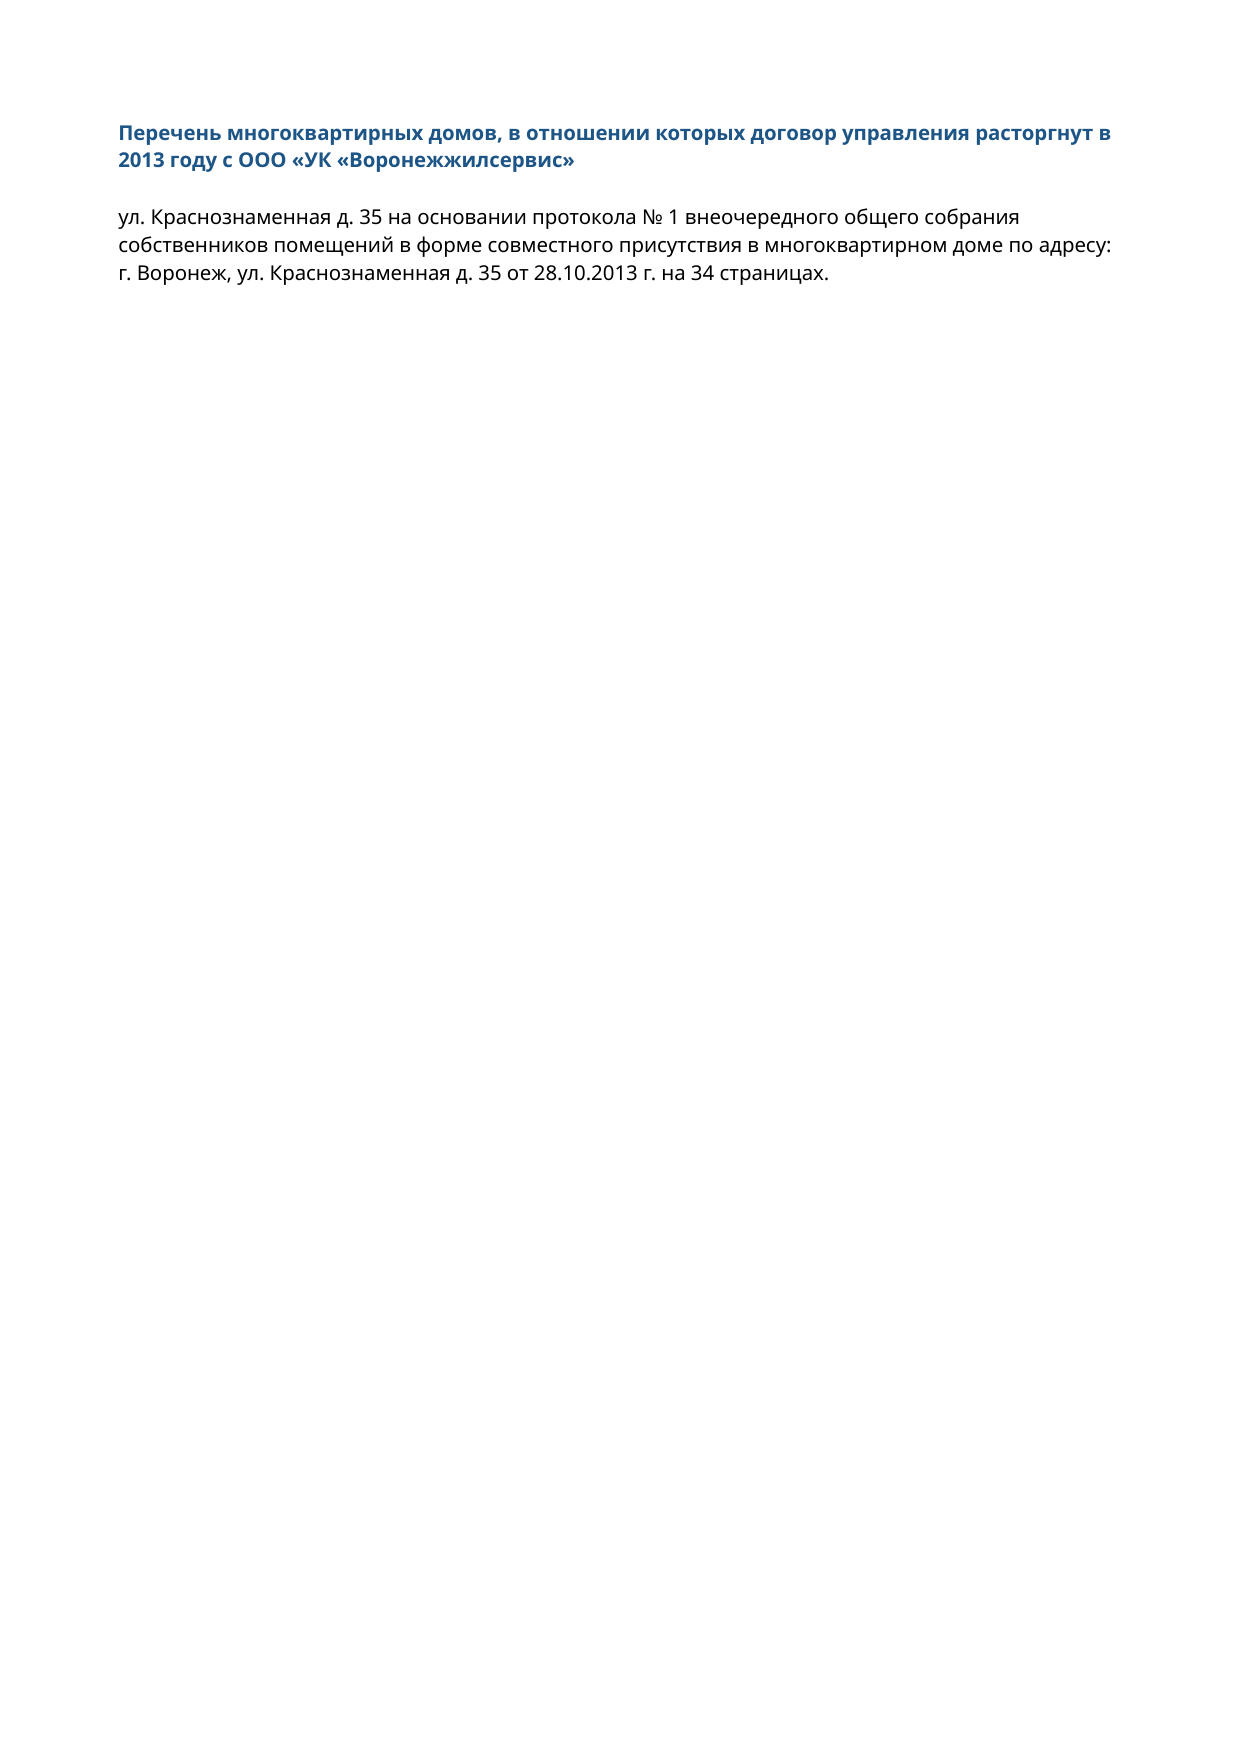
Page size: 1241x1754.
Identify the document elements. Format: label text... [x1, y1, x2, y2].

text ул. Краснознаменная д. 35 на основании протокола № 1 внеочередного общего собрания собственников помещений в форме совместного присутствия в многоквартирном доме по адресу: г. Воронеж, ул. Краснознаменная д. 35 от 28.10.2013 г. на 34 страницах. [118, 203, 1122, 286]
text Перечень многоквартирных домов, в отношении которых договор управления расторгнут в 2013 году с ООО «УК «Воронежжилсервис» [118, 118, 1122, 173]
